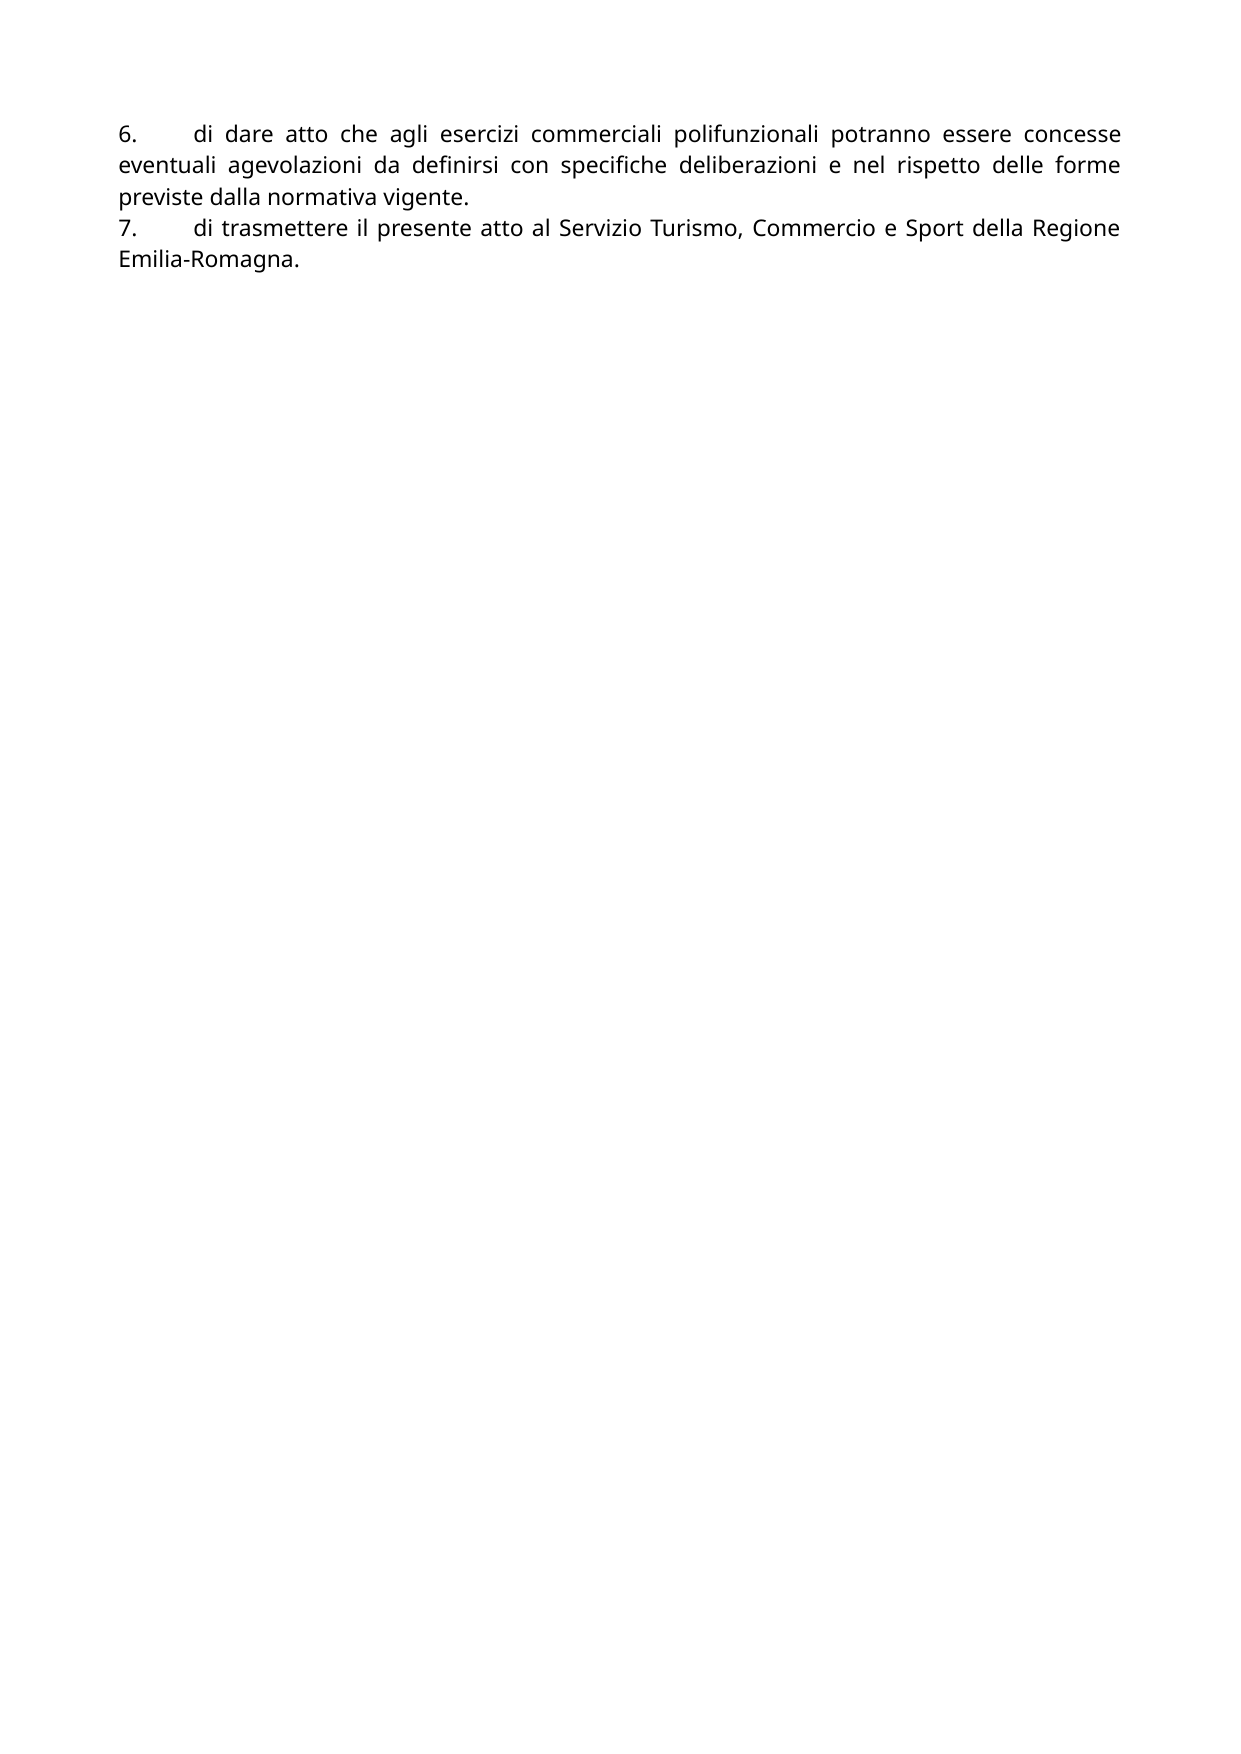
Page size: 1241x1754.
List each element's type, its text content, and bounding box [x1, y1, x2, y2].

list di trasmettere il presente atto al Servizio Turismo, Commercio e Sport della Regione Emilia-Romagna. [118, 212, 1122, 274]
list di dare atto che agli esercizi commerciali polifunzionali potranno essere concesse eventuali agevolazioni da definirsi con specifiche deliberazioni e nel rispetto delle forme previste dalla normativa vigente. [118, 118, 1122, 212]
